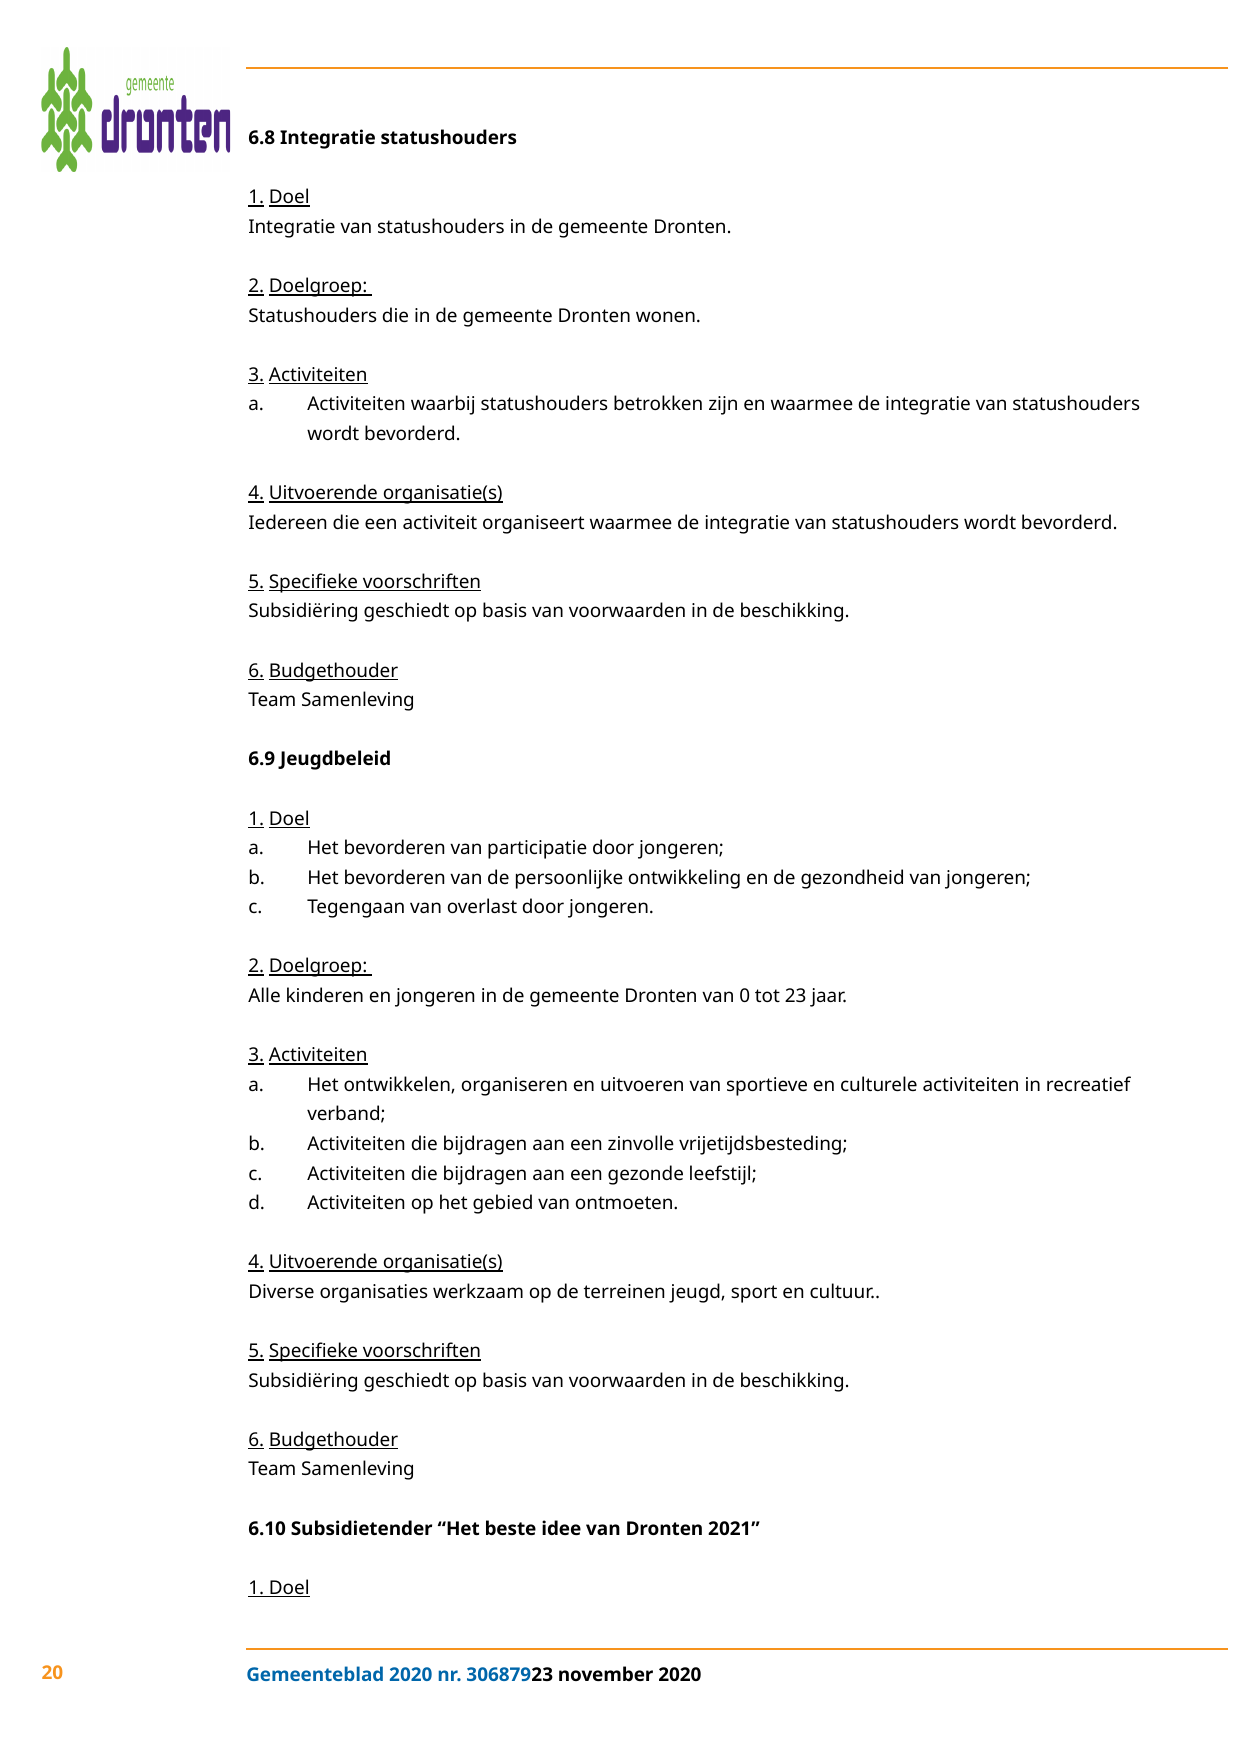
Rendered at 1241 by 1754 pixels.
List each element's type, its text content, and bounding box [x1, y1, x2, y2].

list Activiteiten die bijdragen aan een zinvolle vrijetijdsbesteding; [248, 1130, 1152, 1156]
text Alle kinderen en jongeren in de gemeente Dronten van 0 tot 23 jaar. [248, 982, 1152, 1008]
text 1. Doel [248, 805, 1152, 831]
text 2. Doelgroep: [248, 272, 1152, 298]
text 4. Uitvoerende organisatie(s) [248, 1248, 1152, 1274]
text 3. Activiteiten [248, 1041, 1152, 1067]
text 5. Specifieke voorschriften [248, 568, 1152, 594]
text 1. Doel [248, 1574, 1152, 1600]
text Diverse organisaties werkzaam op de terreinen jeugd, sport en cultuur.. [248, 1278, 1152, 1304]
picture [41, 47, 231, 172]
text 4. Uitvoerende organisatie(s) [248, 479, 1152, 505]
text Team Samenleving [248, 686, 1152, 712]
text 6.9 Jeugdbeleid [248, 746, 1152, 771]
text 6. Budgethouder [248, 1426, 1152, 1452]
list Activiteiten die bijdragen aan een gezonde leefstijl; [248, 1160, 1152, 1186]
text 1. Doel [248, 183, 1152, 209]
list Het ontwikkelen, organiseren en uitvoeren van sportieve en culturele activiteiten in recreatief verband; [248, 1071, 1152, 1126]
list Het bevorderen van participatie door jongeren; [248, 834, 1152, 860]
text 5. Specifieke voorschriften [248, 1337, 1152, 1363]
text 6. Budgethouder [248, 657, 1152, 683]
text 6.8 Integratie statushouders [248, 124, 1152, 150]
list Activiteiten op het gebied van ontmoeten. [248, 1189, 1152, 1215]
text Team Samenleving [248, 1456, 1152, 1481]
text Subsidiëring geschiedt op basis van voorwaarden in de beschikking. [248, 598, 1152, 623]
text 2. Doelgroep: [248, 953, 1152, 978]
list Activiteiten waarbij statushouders betrokken zijn en waarmee de integratie van statushouders wordt bevorderd. [248, 391, 1152, 446]
list Het bevorderen van de persoonlijke ontwikkeling en de gezondheid van jongeren; [248, 864, 1152, 890]
text Subsidiëring geschiedt op basis van voorwaarden in de beschikking. [248, 1367, 1152, 1393]
text Integratie van statushouders in de gemeente Dronten. [248, 213, 1152, 239]
list Tegengaan van overlast door jongeren. [248, 893, 1152, 919]
text Iedereen die een activiteit organiseert waarmee de integratie van statushouders wordt bevorderd. [248, 509, 1152, 535]
text 3. Activiteiten [248, 361, 1152, 387]
text Statushouders die in de gemeente Dronten wonen. [248, 302, 1152, 328]
text 6.10 Subsidietender “Het beste idee van Dronten 2021” [248, 1515, 1152, 1541]
